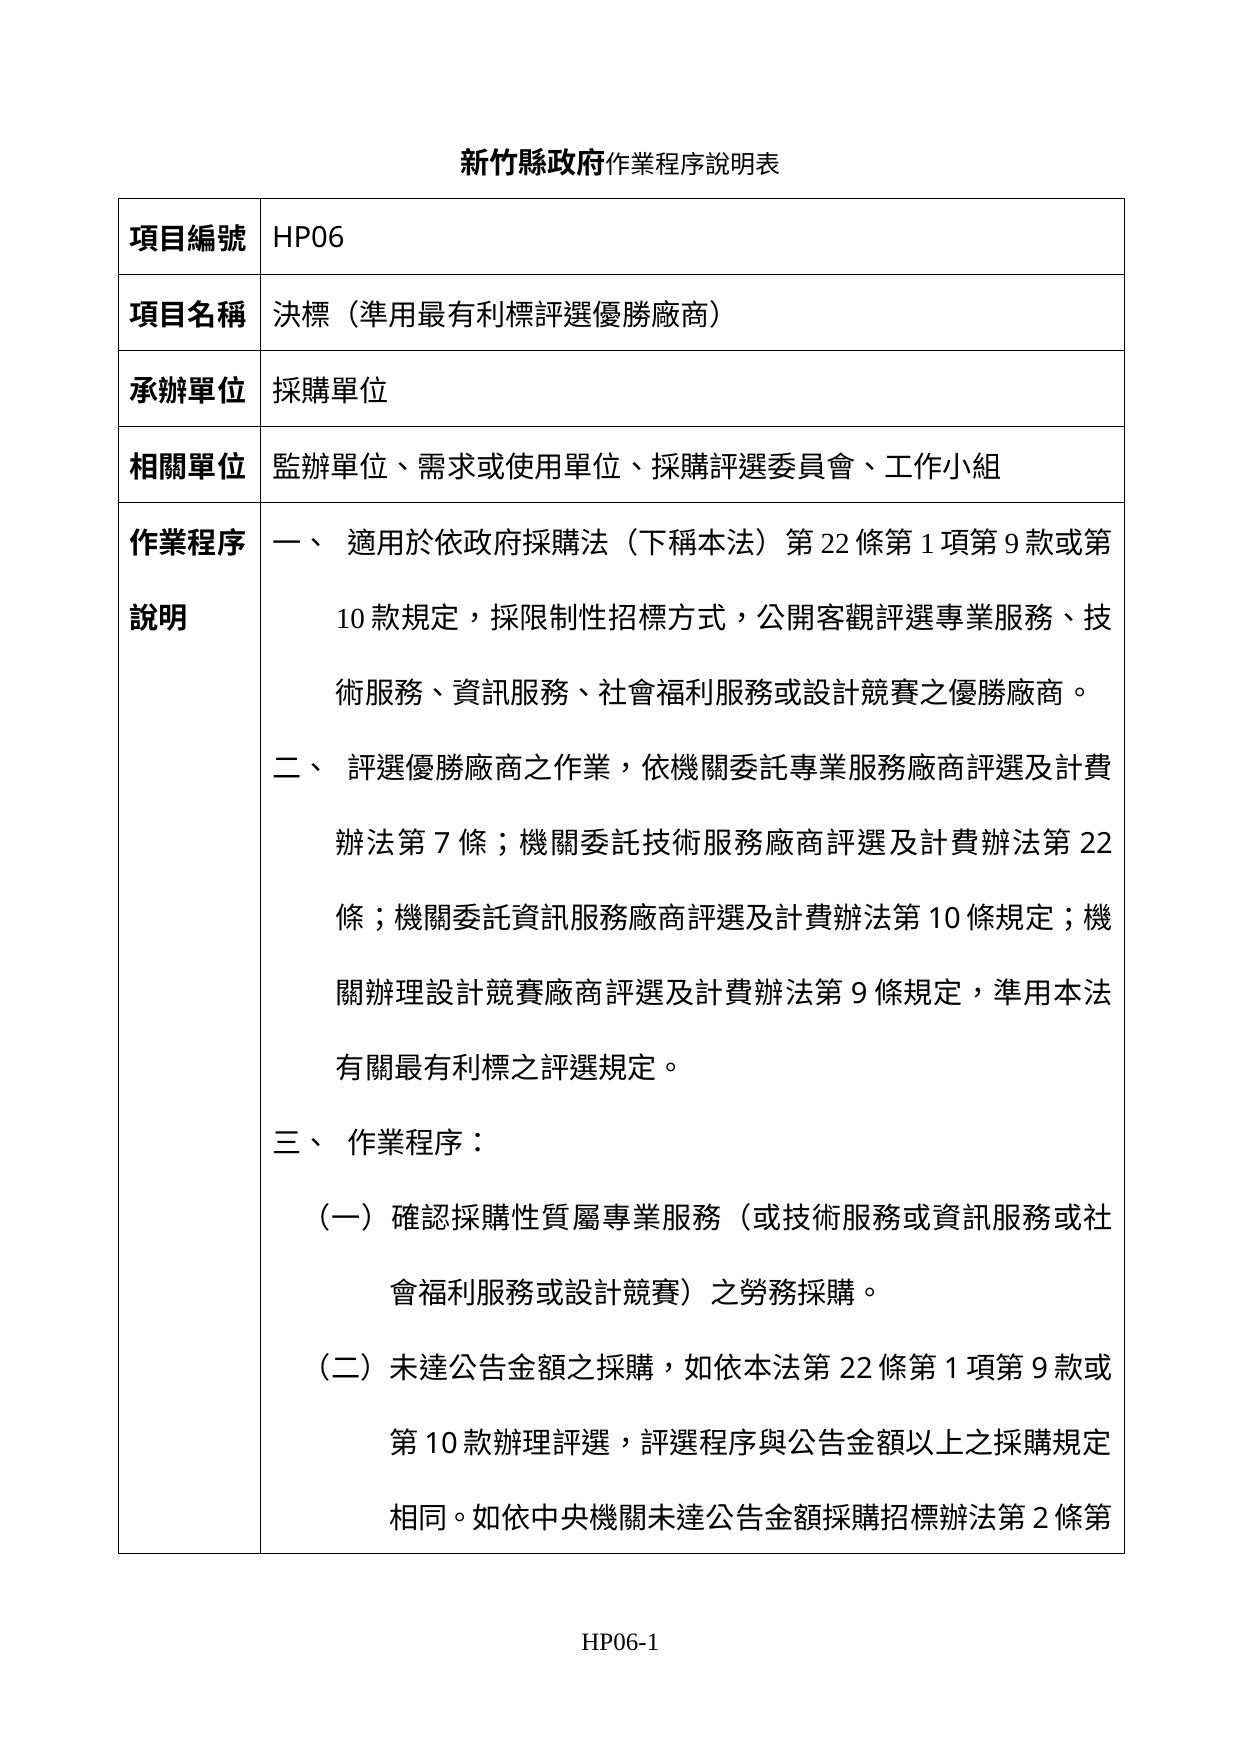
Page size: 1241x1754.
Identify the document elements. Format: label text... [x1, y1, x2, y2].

table_header 項目編號 [119, 199, 260, 274]
table_cell 監辦單位、需求或使用單位、採購評選委員會、工作小組 [261, 427, 1124, 502]
table_cell 作業程序說明 [119, 503, 260, 1553]
text 新竹縣政府作業程序說明表 [118, 123, 1122, 198]
table_cell 決標（準用最有利標評選優勝廠商） [261, 275, 1124, 350]
table_cell 採購單位 [261, 351, 1124, 426]
table_header HP06 [261, 199, 1124, 274]
table_cell 項目名稱 [119, 275, 260, 350]
table_cell 適用於依政府採購法（下稱本法）第22條第1項第9款或第10款規定，採限制性招標方式，公開客觀評選專業服務、技術服務、資訊服務、社會福利服務或設計競賽之優勝廠商。 評選優勝廠商之作業，依機關委託專業服務廠商評選及計費辦法第7條；機關委託技術服務廠商評選及計費辦法第22條；機關委託資訊服務廠商評選及計費辦法第10條規定；機關辦理設計競賽廠商評選及計費辦法第9條規定，準用本法有關最有利標之評選規定。 作業程序： （一）確認採購性質屬專業服務（或技術服務或資訊服務或社會福利服務或設計競賽）之勞務採購。 （二）未達公告金額之採購，如依本法第22條第1項第9款或第10款辦理評選，評選程序與公告金額以上之採購規定相同。如依中央機關未達公告金額採購招標辦法第2條第 [261, 503, 1124, 1553]
table_cell 相關單位 [119, 427, 260, 502]
table_cell 承辦單位 [119, 351, 260, 426]
